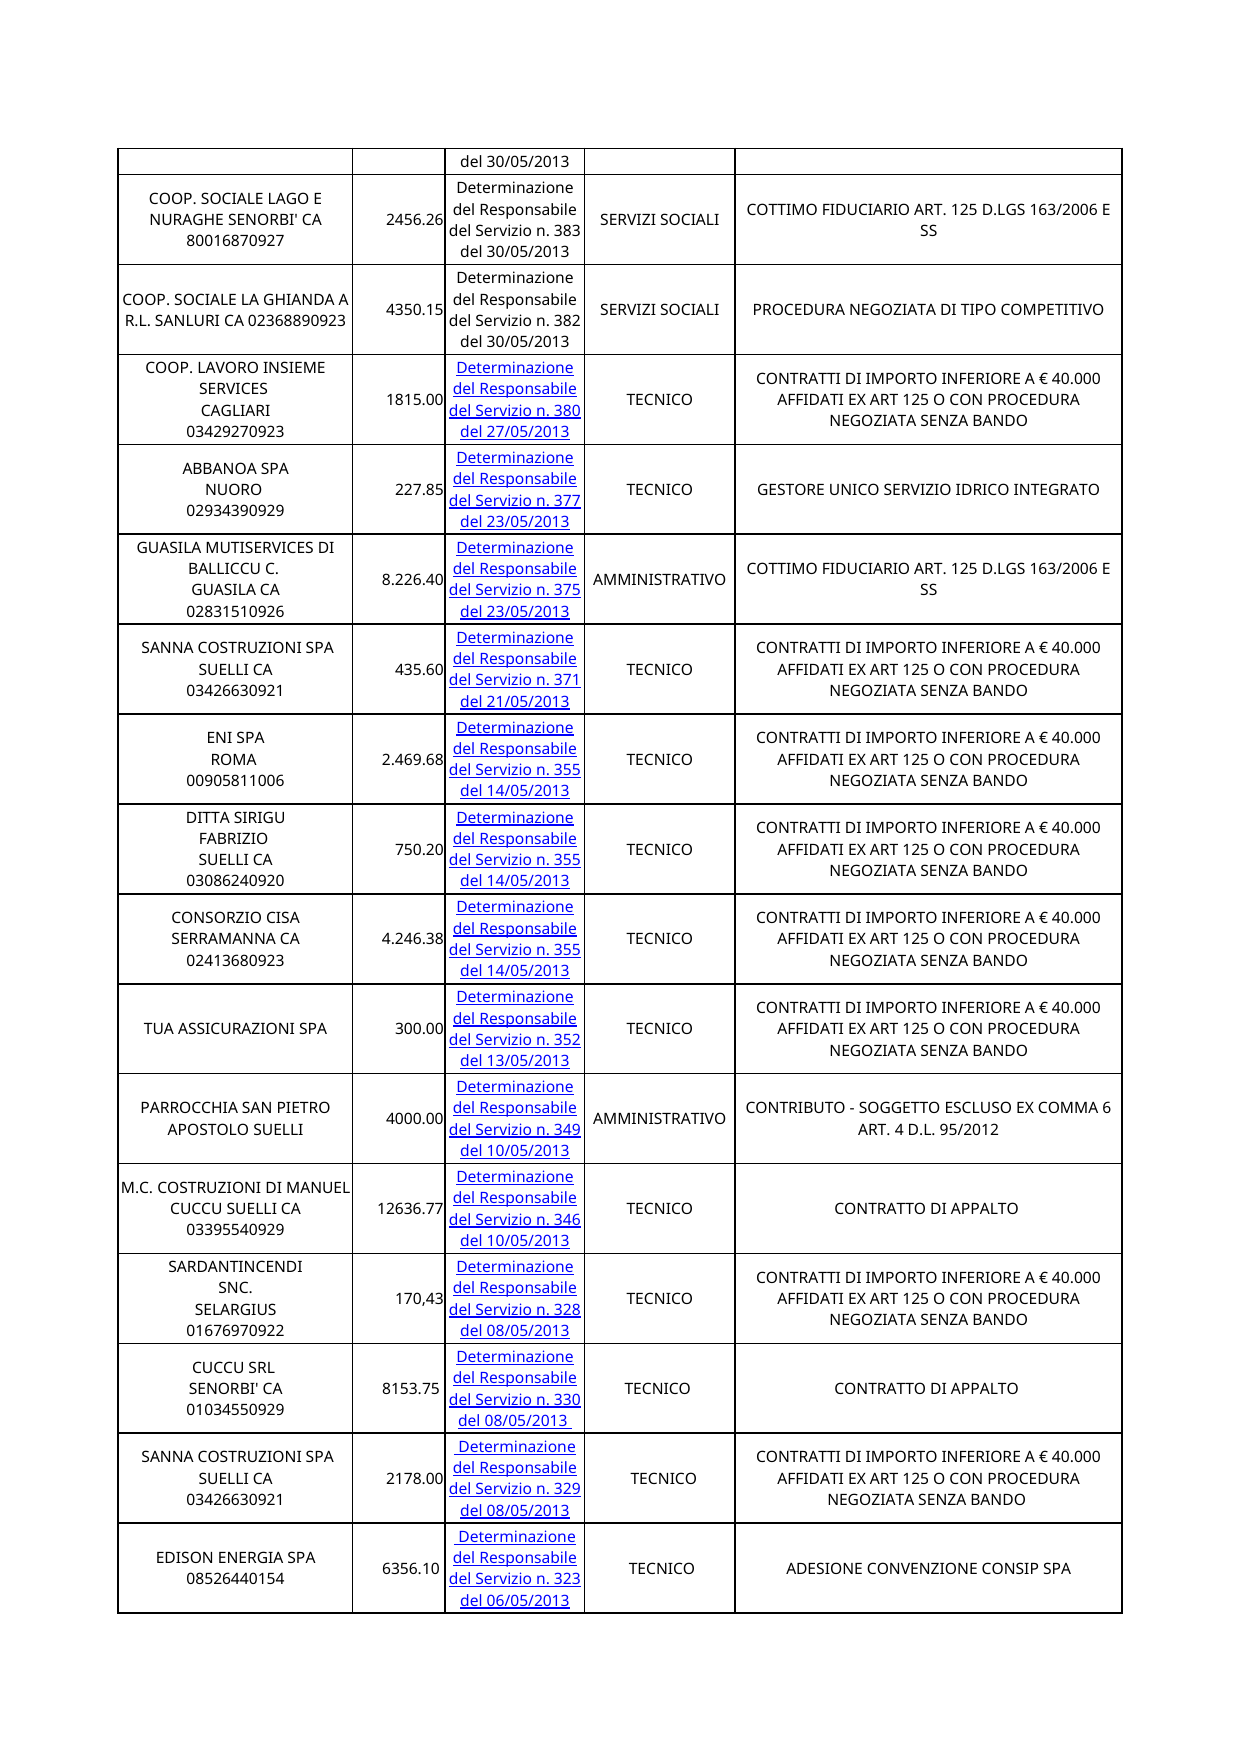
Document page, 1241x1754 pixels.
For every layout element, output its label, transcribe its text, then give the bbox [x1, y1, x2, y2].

table_cell 6356.10 [353, 1524, 444, 1612]
table_cell 750.20 [353, 805, 444, 893]
table_cell Determinazione del Responsabile del Servizio n. 329 del 08/05/2013 [446, 1434, 584, 1522]
table_cell 227.85 [353, 445, 444, 533]
table_cell EDISON ENERGIA SPA 08526440154 [119, 1524, 352, 1612]
table_cell 8.226.40 [353, 535, 444, 623]
table_cell CONTRATTI DI IMPORTO INFERIORE A € 40.000 AFFIDATI EX ART 125 O CON PROCEDURA NEGOZIATA SENZA BANDO [736, 715, 1121, 803]
table_cell Determinazione del Responsabile del Servizio n. 346 del 10/05/2013 [446, 1164, 584, 1252]
table_cell CONTRATTI DI IMPORTO INFERIORE A € 40.000 AFFIDATI EX ART 125 O CON PROCEDURA NEGOZIATA SENZA BANDO [736, 895, 1121, 983]
table_cell 170,43 [353, 1254, 444, 1342]
table_cell ADESIONE CONVENZIONE CONSIP SPA [736, 1524, 1121, 1612]
table_cell TUA ASSICURAZIONI SPA [119, 985, 352, 1073]
table_cell TECNICO [585, 895, 734, 983]
table_cell Determinazione del Responsabile del Servizio n. 371 del 21/05/2013 [446, 625, 584, 713]
table_cell 2.469.68 [353, 715, 444, 803]
table_cell 2456.26 [353, 175, 444, 264]
table_cell Determinazione del Responsabile del Servizio n. 380 del 27/05/2013 [446, 355, 584, 443]
table_cell M.C. COSTRUZIONI DI MANUEL CUCCU SUELLI CA 03395540929 [119, 1164, 352, 1252]
table_cell [119, 149, 352, 174]
table_cell Determinazione del Responsabile del Servizio n. 375 del 23/05/2013 [446, 535, 584, 623]
table_cell 4.246.38 [353, 895, 444, 983]
table_cell COOP. LAVORO INSIEME SERVICES CAGLIARI 03429270923 [119, 355, 352, 443]
table_cell TECNICO [585, 1344, 734, 1432]
table_cell 12636.77 [353, 1164, 444, 1252]
table_cell CONTRATTI DI IMPORTO INFERIORE A € 40.000 AFFIDATI EX ART 125 O CON PROCEDURA NEGOZIATA SENZA BANDO [736, 355, 1121, 443]
table_cell TECNICO [585, 1164, 734, 1252]
table_cell CONTRATTO DI APPALTO [736, 1344, 1121, 1432]
table_cell COTTIMO FIDUCIARIO ART. 125 D.LGS 163/2006 E SS [736, 535, 1121, 623]
table_cell TECNICO [585, 805, 734, 893]
table_cell Determinazione del Responsabile del Servizio n. 355 del 14/05/2013 [446, 805, 584, 893]
table_cell GESTORE UNICO SERVIZIO IDRICO INTEGRATO [736, 445, 1121, 533]
table_cell ABBANOA SPA NUORO 02934390929 [119, 445, 352, 533]
table_cell DITTA SIRIGU FABRIZIO SUELLI CA 03086240920 [119, 805, 352, 893]
table_cell CONTRATTI DI IMPORTO INFERIORE A € 40.000 AFFIDATI EX ART 125 O CON PROCEDURA NEGOZIATA SENZA BANDO [736, 1254, 1121, 1342]
table_cell 300.00 [353, 985, 444, 1073]
table_cell COOP. SOCIALE LAGO E NURAGHE SENORBI' CA 80016870927 [119, 175, 352, 264]
table_cell 8153.75 [353, 1344, 444, 1432]
table_cell Determinazione del Responsabile del Servizio n. 383 del 30/05/2013 [446, 175, 584, 264]
table_cell SARDANTINCENDI SNC. SELARGIUS 01676970922 [119, 1254, 352, 1342]
table_cell 2178.00 [353, 1434, 444, 1522]
table_cell Determinazione del Responsabile del Servizio n. 355 del 14/05/2013 [446, 895, 584, 983]
table_cell 4000.00 [353, 1074, 444, 1163]
table_cell TECNICO [585, 1524, 734, 1612]
table_cell CONTRATTO DI APPALTO [736, 1164, 1121, 1252]
table_cell TECNICO [585, 985, 734, 1073]
table_cell del 30/05/2013 [446, 149, 584, 174]
table_cell TECNICO [585, 715, 734, 803]
table_cell CONSORZIO CISA SERRAMANNA CA 02413680923 [119, 895, 352, 983]
table_cell SERVIZI SOCIALI [585, 175, 734, 264]
table_cell Determinazione del Responsabile del Servizio n. 328 del 08/05/2013 [446, 1254, 584, 1342]
table_cell 1815.00 [353, 355, 444, 443]
table_cell Determinazione del Responsabile del Servizio n. 323 del 06/05/2013 [446, 1524, 584, 1612]
table_cell Determinazione del Responsabile del Servizio n. 352 del 13/05/2013 [446, 985, 584, 1073]
table_cell CUCCU SRL SENORBI' CA 01034550929 [119, 1344, 352, 1432]
table_cell CONTRIBUTO - SOGGETTO ESCLUSO EX COMMA 6 ART. 4 D.L. 95/2012 [736, 1074, 1121, 1163]
table_cell SERVIZI SOCIALI [585, 265, 734, 353]
table_cell Determinazione del Responsabile del Servizio n. 382 del 30/05/2013 [446, 265, 584, 353]
table_cell PARROCCHIA SAN PIETRO APOSTOLO SUELLI [119, 1074, 352, 1163]
table_cell TECNICO [585, 355, 734, 443]
table_cell GUASILA MUTISERVICES DI BALLICCU C. GUASILA CA 02831510926 [119, 535, 352, 623]
table_cell CONTRATTI DI IMPORTO INFERIORE A € 40.000 AFFIDATI EX ART 125 O CON PROCEDURA NEGOZIATA SENZA BANDO [736, 625, 1121, 713]
table_cell CONTRATTI DI IMPORTO INFERIORE A € 40.000 AFFIDATI EX ART 125 O CON PROCEDURA NEGOZIATA SENZA BANDO [736, 1434, 1121, 1522]
table_cell CONTRATTI DI IMPORTO INFERIORE A € 40.000 AFFIDATI EX ART 125 O CON PROCEDURA NEGOZIATA SENZA BANDO [736, 805, 1121, 893]
table_cell AMMINISTRATIVO [585, 1074, 734, 1163]
table_cell Determinazione del Responsabile del Servizio n. 349 del 10/05/2013 [446, 1074, 584, 1163]
table_cell [736, 149, 1121, 174]
table_cell ENI SPA ROMA 00905811006 [119, 715, 352, 803]
table_cell CONTRATTI DI IMPORTO INFERIORE A € 40.000 AFFIDATI EX ART 125 O CON PROCEDURA NEGOZIATA SENZA BANDO [736, 985, 1121, 1073]
table_cell TECNICO [585, 1434, 734, 1522]
table_cell 4350.15 [353, 265, 444, 353]
table_cell TECNICO [585, 625, 734, 713]
table_cell [353, 149, 444, 174]
table_cell 435.60 [353, 625, 444, 713]
table_cell Determinazione del Responsabile del Servizio n. 377 del 23/05/2013 [446, 445, 584, 533]
table_cell PROCEDURA NEGOZIATA DI TIPO COMPETITIVO [736, 265, 1121, 353]
table_cell Determinazione del Responsabile del Servizio n. 330 del 08/05/2013 [446, 1344, 584, 1432]
table_cell TECNICO [585, 445, 734, 533]
table_cell SANNA COSTRUZIONI SPA SUELLI CA 03426630921 [119, 625, 352, 713]
table_cell Determinazione del Responsabile del Servizio n. 355 del 14/05/2013 [446, 715, 584, 803]
table_cell COTTIMO FIDUCIARIO ART. 125 D.LGS 163/2006 E SS [736, 175, 1121, 264]
table_cell TECNICO [585, 1254, 734, 1342]
table_cell [585, 149, 734, 174]
table_cell COOP. SOCIALE LA GHIANDA A R.L. SANLURI CA 02368890923 [119, 265, 352, 353]
table_cell SANNA COSTRUZIONI SPA SUELLI CA 03426630921 [119, 1434, 352, 1522]
table_cell AMMINISTRATIVO [585, 535, 734, 623]
